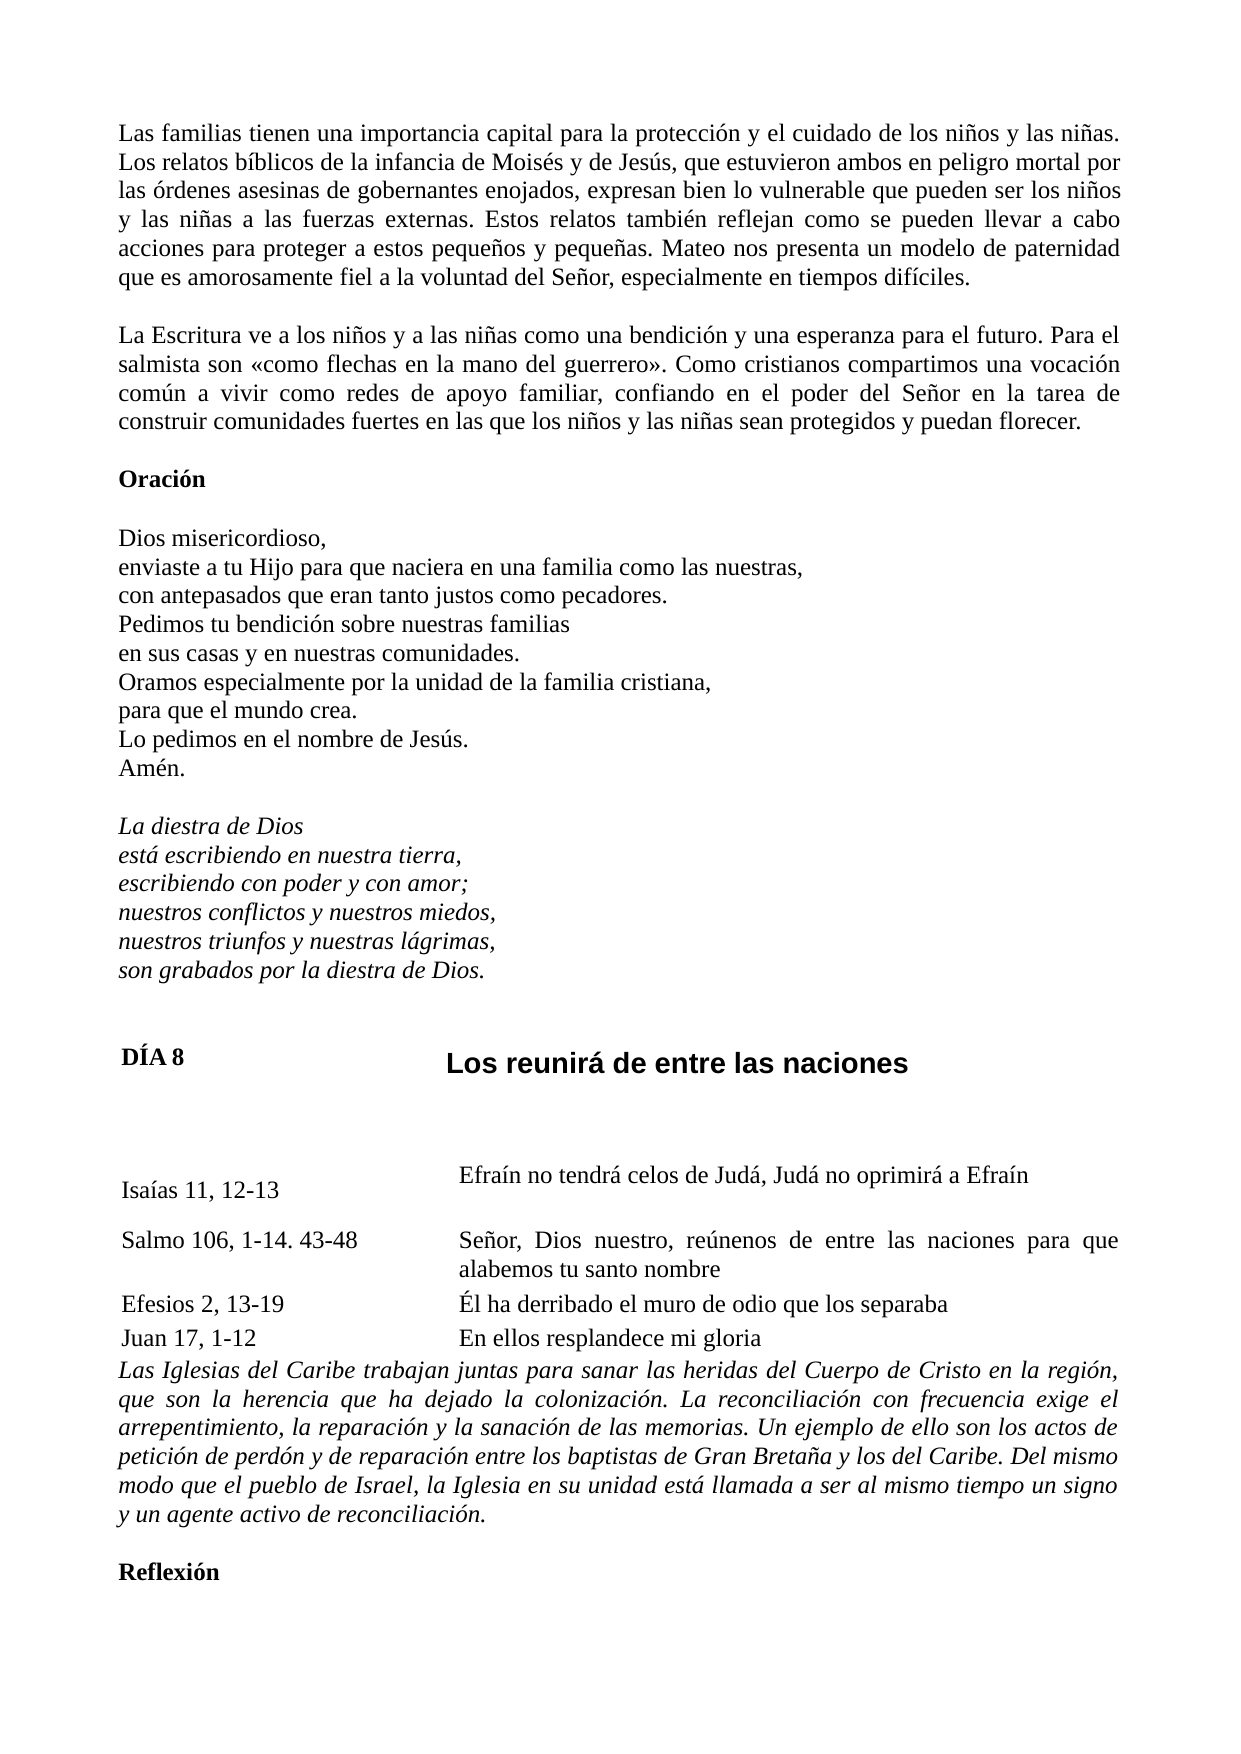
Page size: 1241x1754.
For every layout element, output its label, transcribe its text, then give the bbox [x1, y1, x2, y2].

table_cell Salmo 106, 1-14. 43-48 [118, 1222, 456, 1286]
text Reflexión [118, 1557, 1122, 1586]
text Oración [118, 464, 1122, 493]
table_header Los reunirá de entre las naciones [233, 1018, 1122, 1095]
text Dios misericordioso, enviaste a tu Hijo para que naciera en una familia como las nuestras, con antepasados que eran tanto justos como pecadores. Pedimos tu bendición sobre nuestras familias en sus casas y en nuestras comunidades. Oramos especialmente por la unidad de la familia cristiana, para que el mundo crea. Lo pedimos en el nombre de Jesús. Amén. [118, 523, 1122, 782]
table_header Efraín no tendrá celos de Judá, Judá no oprimirá a Efraín [456, 1158, 1122, 1222]
table_cell Él ha derribado el muro de odio que los separaba [456, 1286, 1122, 1320]
text La Escritura ve a los niños y a las niñas como una bendición y una esperanza para el futuro. Para el salmista son «como flechas en la mano del guerrero». Como cristianos compartimos una vocación común a vivir como redes de apoyo familiar, confiando en el poder del Señor en la tarea de construir comunidades fuertes en las que los niños y las niñas sean protegidos y puedan florecer. [118, 320, 1122, 435]
text Las Iglesias del Caribe trabajan juntas para sanar las heridas del Cuerpo de Cristo en la región, que son la herencia que ha dejado la colonización. La reconciliación con frecuencia exige el arrepentimiento, la reparación y la sanación de las memorias. Un ejemplo de ello son los actos de petición de perdón y de reparación entre los baptistas de Gran Bretaña y los del Caribe. Del mismo modo que el pueblo de Israel, la Iglesia en su unidad está llamada a ser al mismo tiempo un signo y un agente activo de reconciliación. [118, 1355, 1122, 1527]
table_cell Señor, Dios nuestro, reúnenos de entre las naciones para que alabemos tu santo nombre [456, 1222, 1122, 1286]
table_cell Efesios 2, 13-19 [118, 1286, 456, 1320]
table_cell Juan 17, 1-12 [118, 1320, 456, 1355]
table_header DÍA 8 [118, 1018, 233, 1095]
table_cell En ellos resplandece mi gloria [456, 1320, 1122, 1355]
table_header Isaías 11, 12-13 [118, 1158, 456, 1222]
text La diestra de Dios está escribiendo en nuestra tierra, escribiendo con poder y con amor; nuestros conflictos y nuestros miedos, nuestros triunfos y nuestras lágrimas, son grabados por la diestra de Dios. [118, 811, 1122, 983]
text Las familias tienen una importancia capital para la protección y el cuidado de los niños y las niñas. Los relatos bíblicos de la infancia de Moisés y de Jesús, que estuvieron ambos en peligro mortal por las órdenes asesinas de gobernantes enojados, expresan bien lo vulnerable que pueden ser los niños y las niñas a las fuerzas externas. Estos relatos también reflejan como se pueden llevar a cabo acciones para proteger a estos pequeños y pequeñas. Mateo nos presenta un modelo de paternidad que es amorosamente fiel a la voluntad del Señor, especialmente en tiempos difíciles. [118, 118, 1122, 291]
